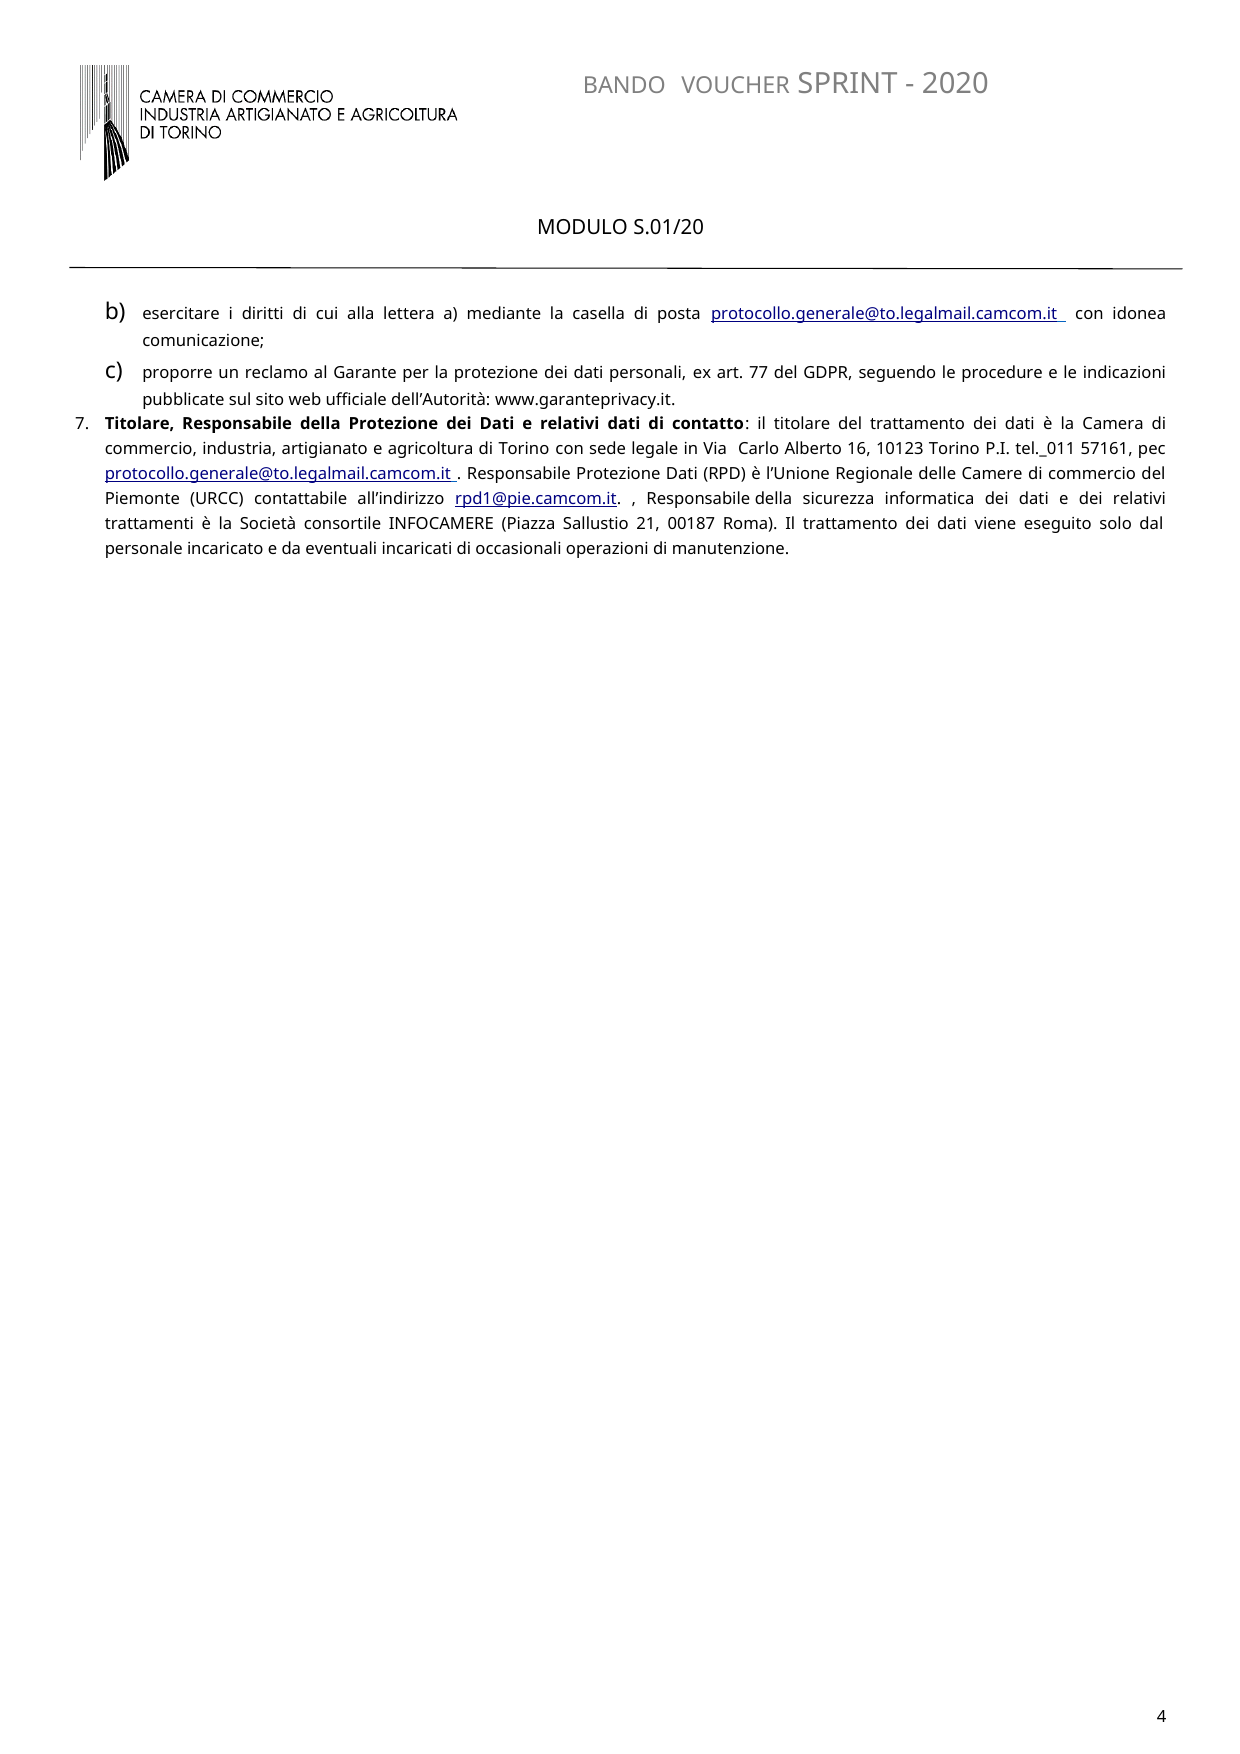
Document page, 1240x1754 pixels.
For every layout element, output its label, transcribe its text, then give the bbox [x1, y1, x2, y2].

picture [79, 65, 458, 181]
list esercitare i diritti di cui alla lettera a) mediante la casella di posta protocollo.generale@to.legalmail.camcom.it con idonea comunicazione; [104, 295, 1166, 351]
list proporre un reclamo al Garante per la protezione dei dati personali, ex art. 77 del GDPR, seguendo le procedure e le indicazioni pubblicate sul sito web ufficiale dell’Autorità: www.garanteprivacy.it. [104, 354, 1166, 410]
text 7. Titolare, Responsabile della Protezione dei Dati e relativi dati di contatto: il titolare del trattamento dei dati è la Camera di commercio, industria, artigianato e agricoltura di Torino con sede legale in Via Carlo Alberto 16, 10123 Torino P.I. tel._011 57161, pec protocollo.generale@to.legalmail.camcom.it . Responsabile Protezione Dati (RPD) è l’Unione Regionale delle Camere di commercio del Piemonte (URCC) contattabile all’indirizzo rpd1@pie.camcom.it. , Responsabile della sicurezza informatica dei dati e dei relativi trattamenti è la Società consortile INFOCAMERE (Piazza Sallustio 21, 00187 Roma). Il trattamento dei dati viene eseguito solo dal personale incaricato e da eventuali incaricati di occasionali operazioni di manutenzione. [75, 412, 1166, 559]
